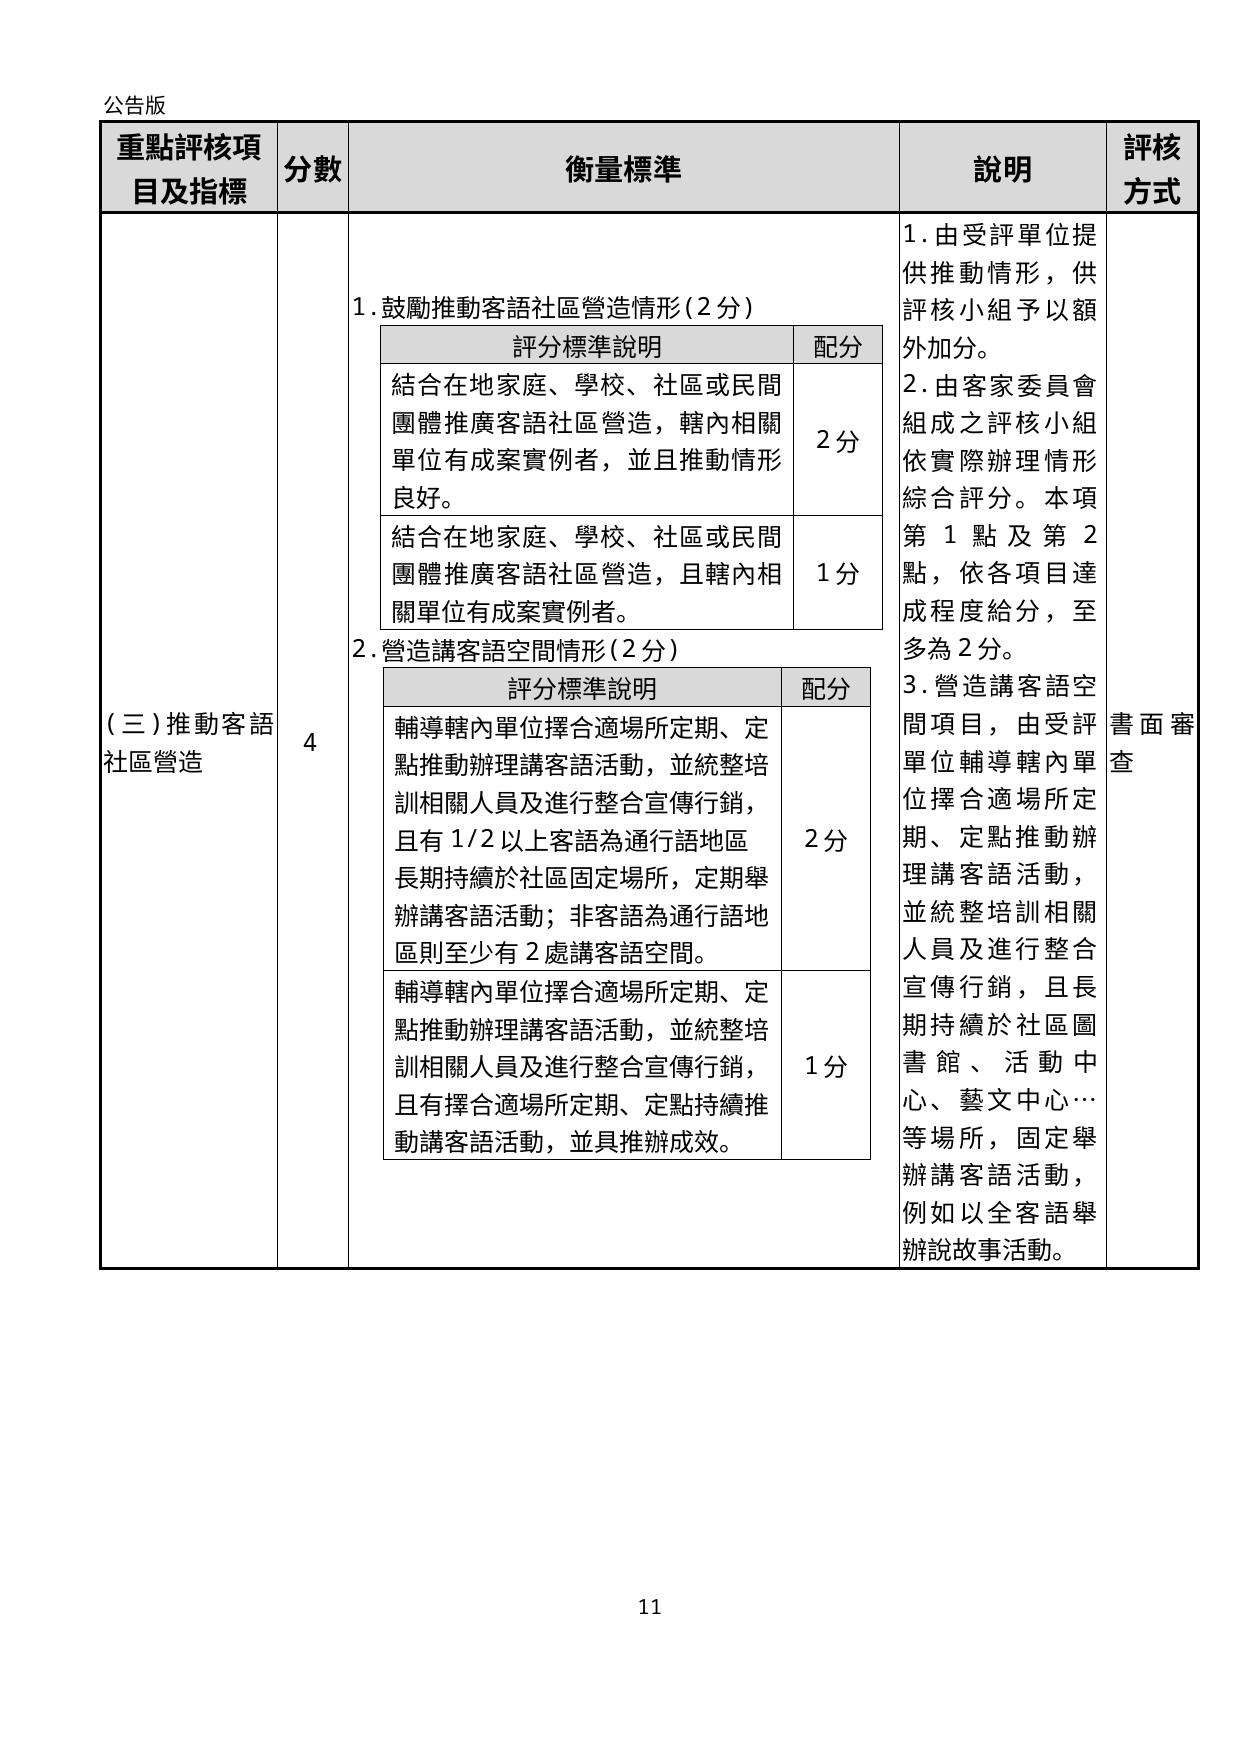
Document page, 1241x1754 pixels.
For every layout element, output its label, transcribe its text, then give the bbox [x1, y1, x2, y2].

table_cell 4 [278, 214, 348, 1267]
table_cell 輔導轄內單位擇合適場所定期、定點推動辦理講客語活動，並統整培訓相關人員及進行整合宣傳行銷，且有擇合適場所定期、定點持續推動講客語活動，並具推辦成效。 [384, 971, 781, 1159]
table_header 配分 [782, 668, 870, 706]
table_header 評分標準說明 [384, 668, 781, 706]
table_header 評核 方式 [1107, 123, 1197, 211]
table_header 重點評核項目及指標 [102, 123, 277, 211]
table_header 評分標準說明 [381, 326, 793, 363]
table_cell 書面審查 [1107, 214, 1197, 1267]
table_header 說明 [900, 123, 1106, 211]
table_cell 1分 [794, 516, 882, 628]
table_cell 結合在地家庭、學校、社區或民間團體推廣客語社區營造，且轄內相關單位有成案實例者。 [381, 516, 793, 628]
table_header 配分 [794, 326, 882, 363]
table_cell 2分 [782, 707, 870, 970]
table_cell (三)推動客語社區營造 [102, 214, 277, 1267]
table_header 分數 [278, 123, 348, 211]
table_header 衡量標準 [349, 123, 899, 211]
table_cell 1.由受評單位提供推動情形，供評核小組予以額外加分。 2.由客家委員會組成之評核小組依實際辦理情形綜合評分。本項第1點及第2點，依各項目達成程度給分，至多為2分。 3.營造講客語空間項目，由受評單位輔導轄內單位擇合適場所定期、定點推動辦理講客語活動，並統整培訓相關人員及進行整合宣傳行銷，且長期持續於社區圖書館、活動中心、藝文中心…等場所，固定舉辦講客語活動，例如以全客語舉辦說故事活動。 [900, 214, 1106, 1267]
table_cell 1.鼓勵推動客語社區營造情形(2分) 2.營造講客語空間情形(2分) [349, 214, 899, 1267]
table_cell 結合在地家庭、學校、社區或民間團體推廣客語社區營造，轄內相關單位有成案實例者，並且推動情形良好。 [381, 364, 793, 515]
table_cell 1分 [782, 971, 870, 1159]
table_cell 輔導轄內單位擇合適場所定期、定點推動辦理講客語活動，並統整培訓相關人員及進行整合宣傳行銷，且有1/2以上客語為通行語地區長期持續於社區固定場所，定期舉辦講客語活動；非客語為通行語地區則至少有2處講客語空間。 [384, 707, 781, 970]
table_cell 2分 [794, 364, 882, 515]
